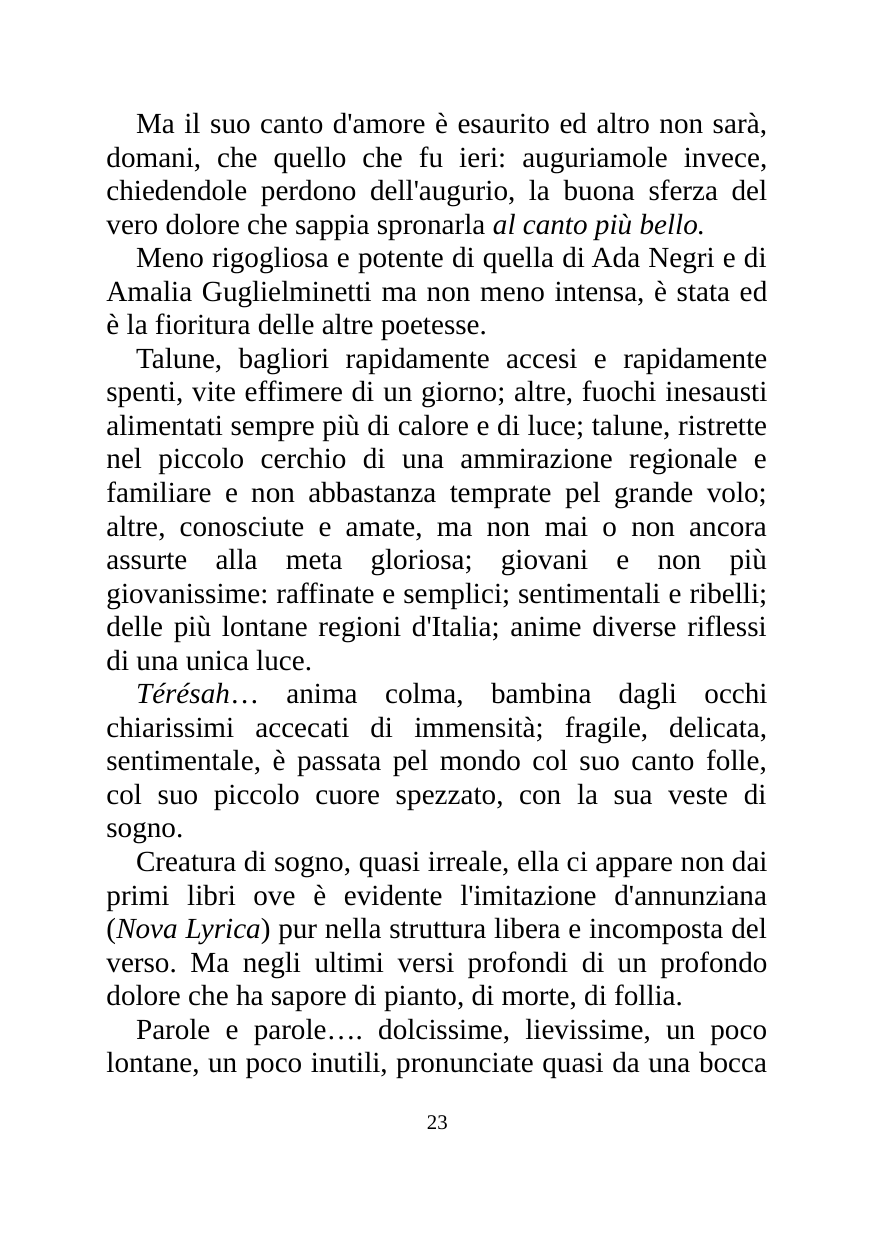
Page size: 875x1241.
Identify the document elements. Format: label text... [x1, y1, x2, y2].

text Ma il suo canto d'amore è esaurito ed altro non sarà, domani, che quello che fu ieri: auguriamole invece, chiedendole perdono dell'augurio, la buona sferza del vero dolore che sappia spronarla al canto più bello. [106, 106, 768, 240]
text Creatura di sogno, quasi irreale, ella ci appare non dai primi libri ove è evidente l'imitazione d'annunziana (Nova Lyrica) pur nella struttura libera e incomposta del verso. Ma negli ultimi versi profondi di un profondo dolore che ha sapore di pianto, di morte, di follia. [106, 844, 768, 1012]
text Térésah… anima colma, bambina dagli occhi chiarissimi accecati di immensità; fragile, delicata, sentimentale, è passata pel mondo col suo canto folle, col suo piccolo cuore spezzato, con la sua veste di sogno. [106, 676, 768, 844]
text Parole e parole…. dolcissime, lievissime, un poco lontane, un poco inutili, pronunciate quasi da una bocca [106, 1012, 768, 1079]
text Meno rigogliosa e potente di quella di Ada Negri e di Amalia Guglielminetti ma non meno intensa, è stata ed è la fioritura delle altre poetesse. [106, 240, 768, 341]
text Talune, bagliori rapidamente accesi e rapidamente spenti, vite effimere di un giorno; altre, fuochi inesausti alimentati sempre più di calore e di luce; talune, ristrette nel piccolo cerchio di una ammirazione regionale e familiare e non abbastanza temprate pel grande volo; altre, conosciute e amate, ma non mai o non ancora assurte alla meta gloriosa; giovani e non più giovanissime: raffinate e semplici; sentimentali e ribelli; delle più lontane regioni d'Italia; anime diverse riflessi di una unica luce. [106, 341, 768, 676]
